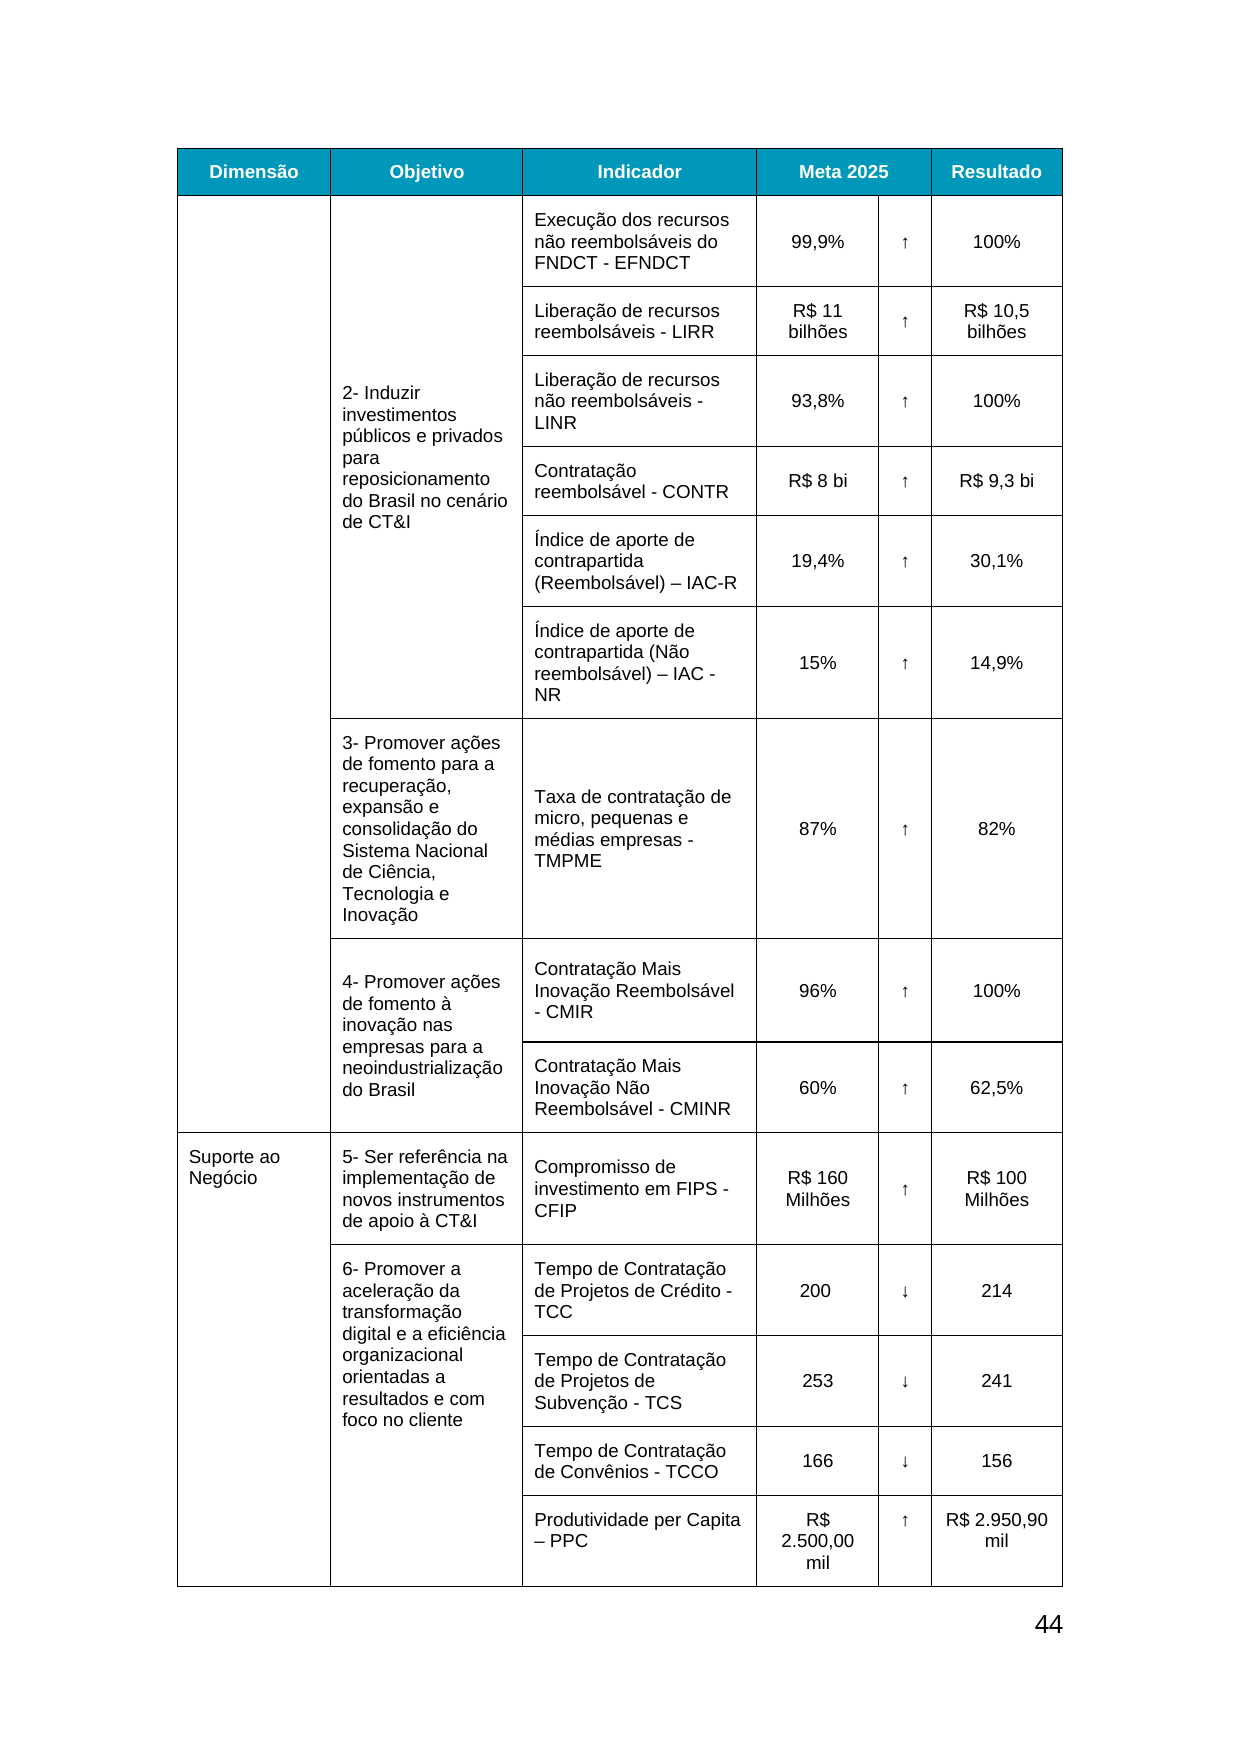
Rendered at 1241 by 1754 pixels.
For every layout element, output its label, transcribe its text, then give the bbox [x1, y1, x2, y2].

table_cell Liberação de recursos reembolsáveis - LIRR [523, 287, 756, 355]
table_cell 253 [757, 1336, 878, 1426]
table_header Indicador [523, 149, 756, 195]
table_header Dimensão [178, 149, 330, 195]
table_cell 62,5% [932, 1043, 1062, 1132]
table_cell 166 [757, 1427, 878, 1495]
table_cell Índice de aporte de contrapartida (Reembolsável) – IAC-R [523, 516, 756, 606]
table_cell 19,4% [757, 516, 878, 606]
table_cell 200 [757, 1245, 878, 1335]
table_cell R$ 2.950,90 mil [932, 1496, 1062, 1586]
table_cell R$ 11 bilhões [757, 287, 878, 355]
table_cell [178, 196, 330, 1132]
table_cell Compromisso de investimento em FIPS - CFIP [523, 1133, 756, 1244]
table_cell Contratação Mais Inovação Não Reembolsável - CMINR [523, 1043, 756, 1132]
table_cell 30,1% [932, 516, 1062, 606]
table_cell ↑ [879, 719, 931, 938]
table_cell 2- Induzir investimentos públicos e privados para reposicionamento do Brasil no cenário de CT&I [331, 196, 522, 718]
table_cell Tempo de Contratação de Projetos de Crédito - TCC [523, 1245, 756, 1335]
table_cell 100% [932, 939, 1062, 1041]
table_cell 93,8% [757, 356, 878, 446]
table_cell ↑ [879, 607, 931, 718]
table_cell ↑ [879, 356, 931, 446]
table_cell Tempo de Contratação de Projetos de Subvenção - TCS [523, 1336, 756, 1426]
table_cell ↑ [879, 939, 931, 1041]
table_cell R$ 8 bi [757, 447, 878, 515]
table_cell Liberação de recursos não reembolsáveis - LINR [523, 356, 756, 446]
table_cell Tempo de Contratação de Convênios - TCCO [523, 1427, 756, 1495]
table_cell ↑ [879, 447, 931, 515]
table_cell R$ 100 Milhões [932, 1133, 1062, 1244]
table_cell ↑ [879, 196, 931, 286]
table_cell ↑ [879, 287, 931, 355]
table_cell 99,9% [757, 196, 878, 286]
table_cell 100% [932, 196, 1062, 286]
table_cell Índice de aporte de contrapartida (Não reembolsável) – IAC - NR [523, 607, 756, 718]
table_cell ↑ [879, 1043, 931, 1132]
table_cell 60% [757, 1043, 878, 1132]
table_cell ↑ [879, 1133, 931, 1244]
table_cell R$ 10,5 bilhões [932, 287, 1062, 355]
table_cell ↓ [879, 1427, 931, 1495]
table_cell 15% [757, 607, 878, 718]
table_cell R$ 2.500,00 mil [757, 1496, 878, 1586]
table_cell R$ 9,3 bi [932, 447, 1062, 515]
table_cell ↑ [879, 516, 931, 606]
table_cell ↑ [879, 1496, 931, 1586]
table_cell Execução dos recursos não reembolsáveis do FNDCT - EFNDCT [523, 196, 756, 286]
table_cell ↓ [879, 1245, 931, 1335]
table_cell 156 [932, 1427, 1062, 1495]
table_cell ↓ [879, 1336, 931, 1426]
table_cell Contratação reembolsável - CONTR [523, 447, 756, 515]
table_cell 82% [932, 719, 1062, 938]
table_cell 14,9% [932, 607, 1062, 718]
table_header Resultado [932, 149, 1062, 195]
table_header Objetivo [331, 149, 522, 195]
table_cell Produtividade per Capita – PPC [523, 1496, 756, 1586]
table_cell 6- Promover a aceleração da transformação digital e a eficiência organizacional orientadas a resultados e com foco no cliente [331, 1245, 522, 1586]
table_cell 96% [757, 939, 878, 1041]
table_cell 214 [932, 1245, 1062, 1335]
table_cell Suporte ao Negócio [178, 1133, 330, 1586]
table_header Meta 2025 [757, 149, 931, 195]
table_cell 4- Promover ações de fomento à inovação nas empresas para a neoindustrialização do Brasil [331, 939, 522, 1132]
table_cell 100% [932, 356, 1062, 446]
table_cell 241 [932, 1336, 1062, 1426]
table_cell 3- Promover ações de fomento para a recuperação, expansão e consolidação do Sistema Nacional de Ciência, Tecnologia e Inovação [331, 719, 522, 938]
table_cell Contratação Mais Inovação Reembolsável - CMIR [523, 939, 756, 1041]
table_cell 5- Ser referência na implementação de novos instrumentos de apoio à CT&I [331, 1133, 522, 1244]
table_cell R$ 160 Milhões [757, 1133, 878, 1244]
table_cell Taxa de contratação de micro, pequenas e médias empresas - TMPME [523, 719, 756, 938]
table_cell 87% [757, 719, 878, 938]
